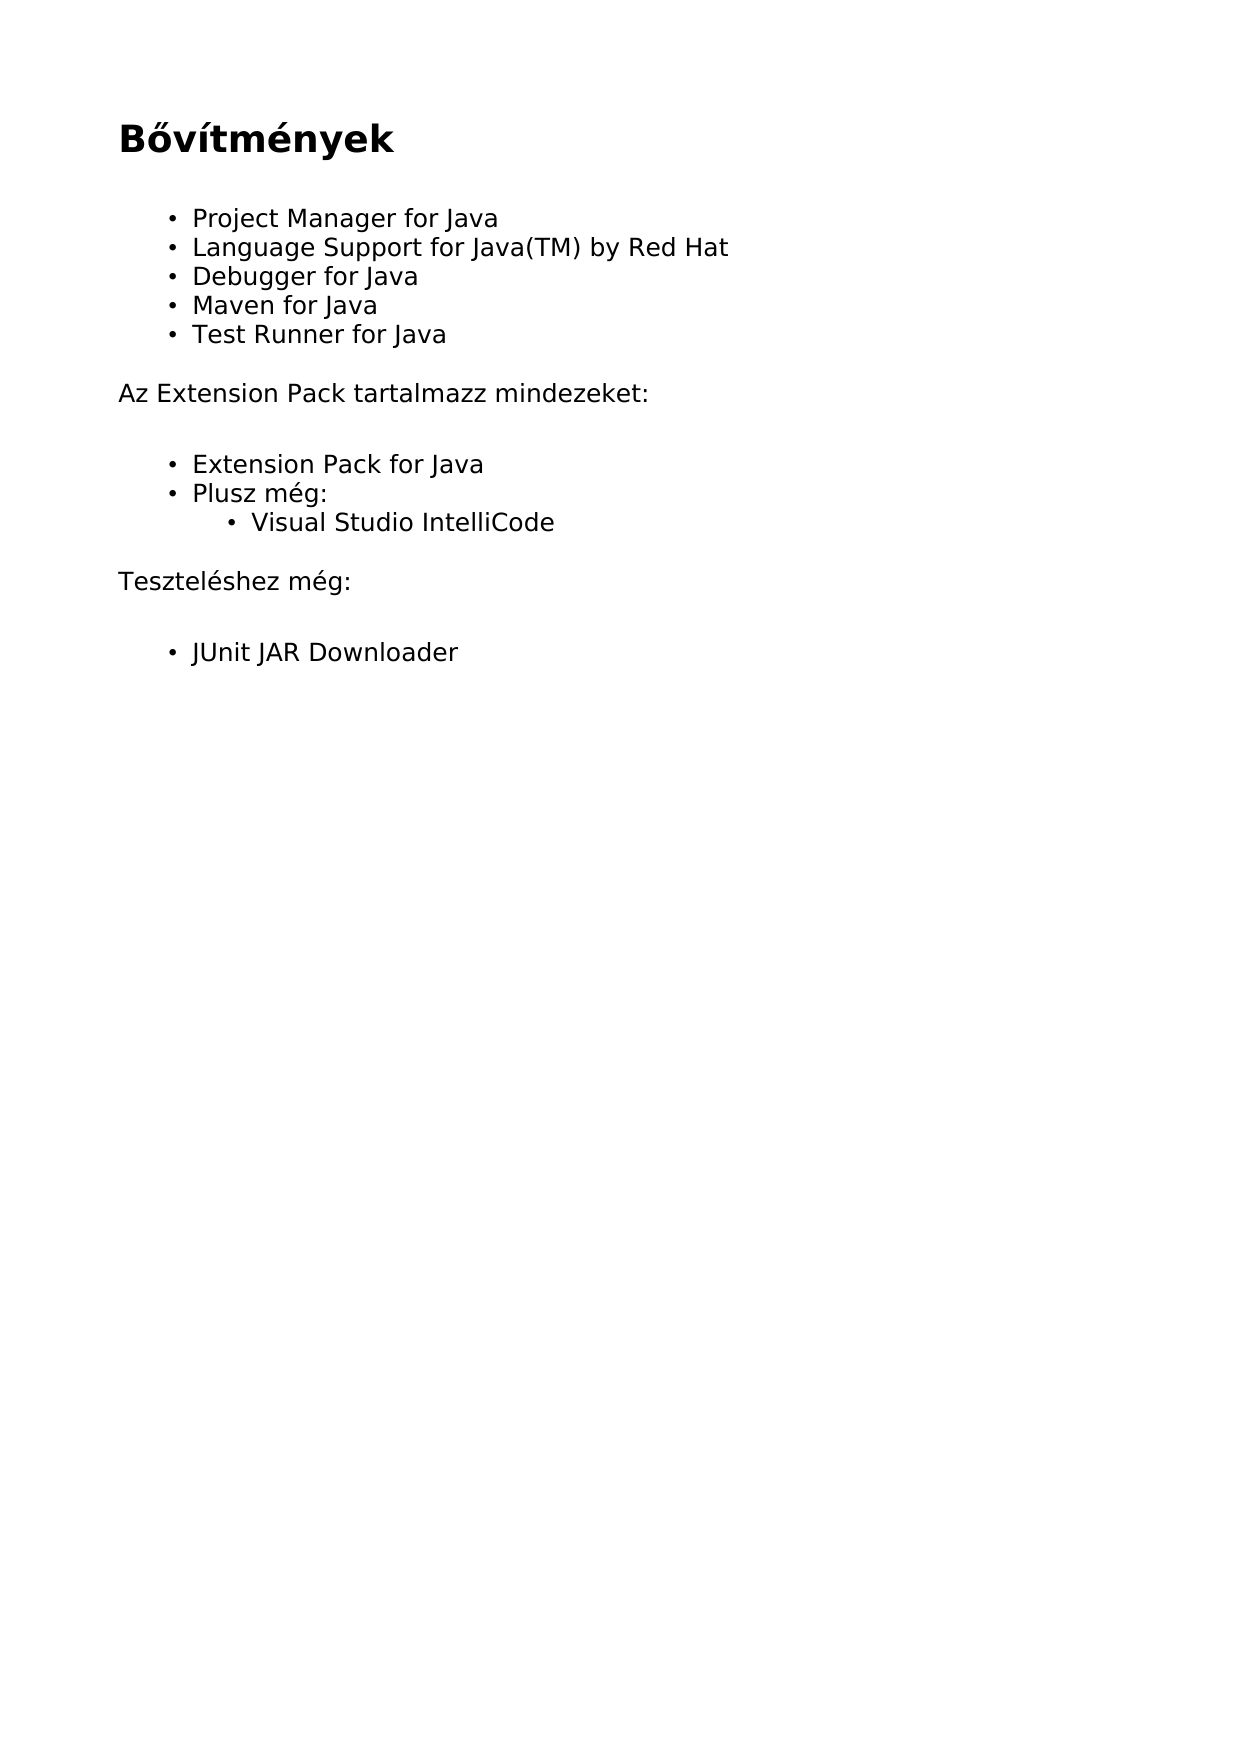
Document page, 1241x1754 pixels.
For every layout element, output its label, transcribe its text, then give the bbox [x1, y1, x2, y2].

text Teszteléshez még: [118, 567, 1122, 596]
list Maven for Java [177, 291, 1122, 320]
subtitle Bővítmények [118, 118, 1122, 162]
text Az Extension Pack tartalmazz mindezeket: [118, 379, 1122, 408]
list Plusz még: [177, 479, 1122, 508]
list Project Manager for Java [177, 204, 1122, 233]
list Language Support for Java(TM) by Red Hat [177, 233, 1122, 262]
list Test Runner for Java [177, 320, 1122, 349]
list Extension Pack for Java [177, 450, 1122, 479]
list JUnit JAR Downloader [177, 638, 1122, 667]
list Visual Studio IntelliCode [236, 508, 1122, 538]
list Debugger for Java [177, 262, 1122, 291]
